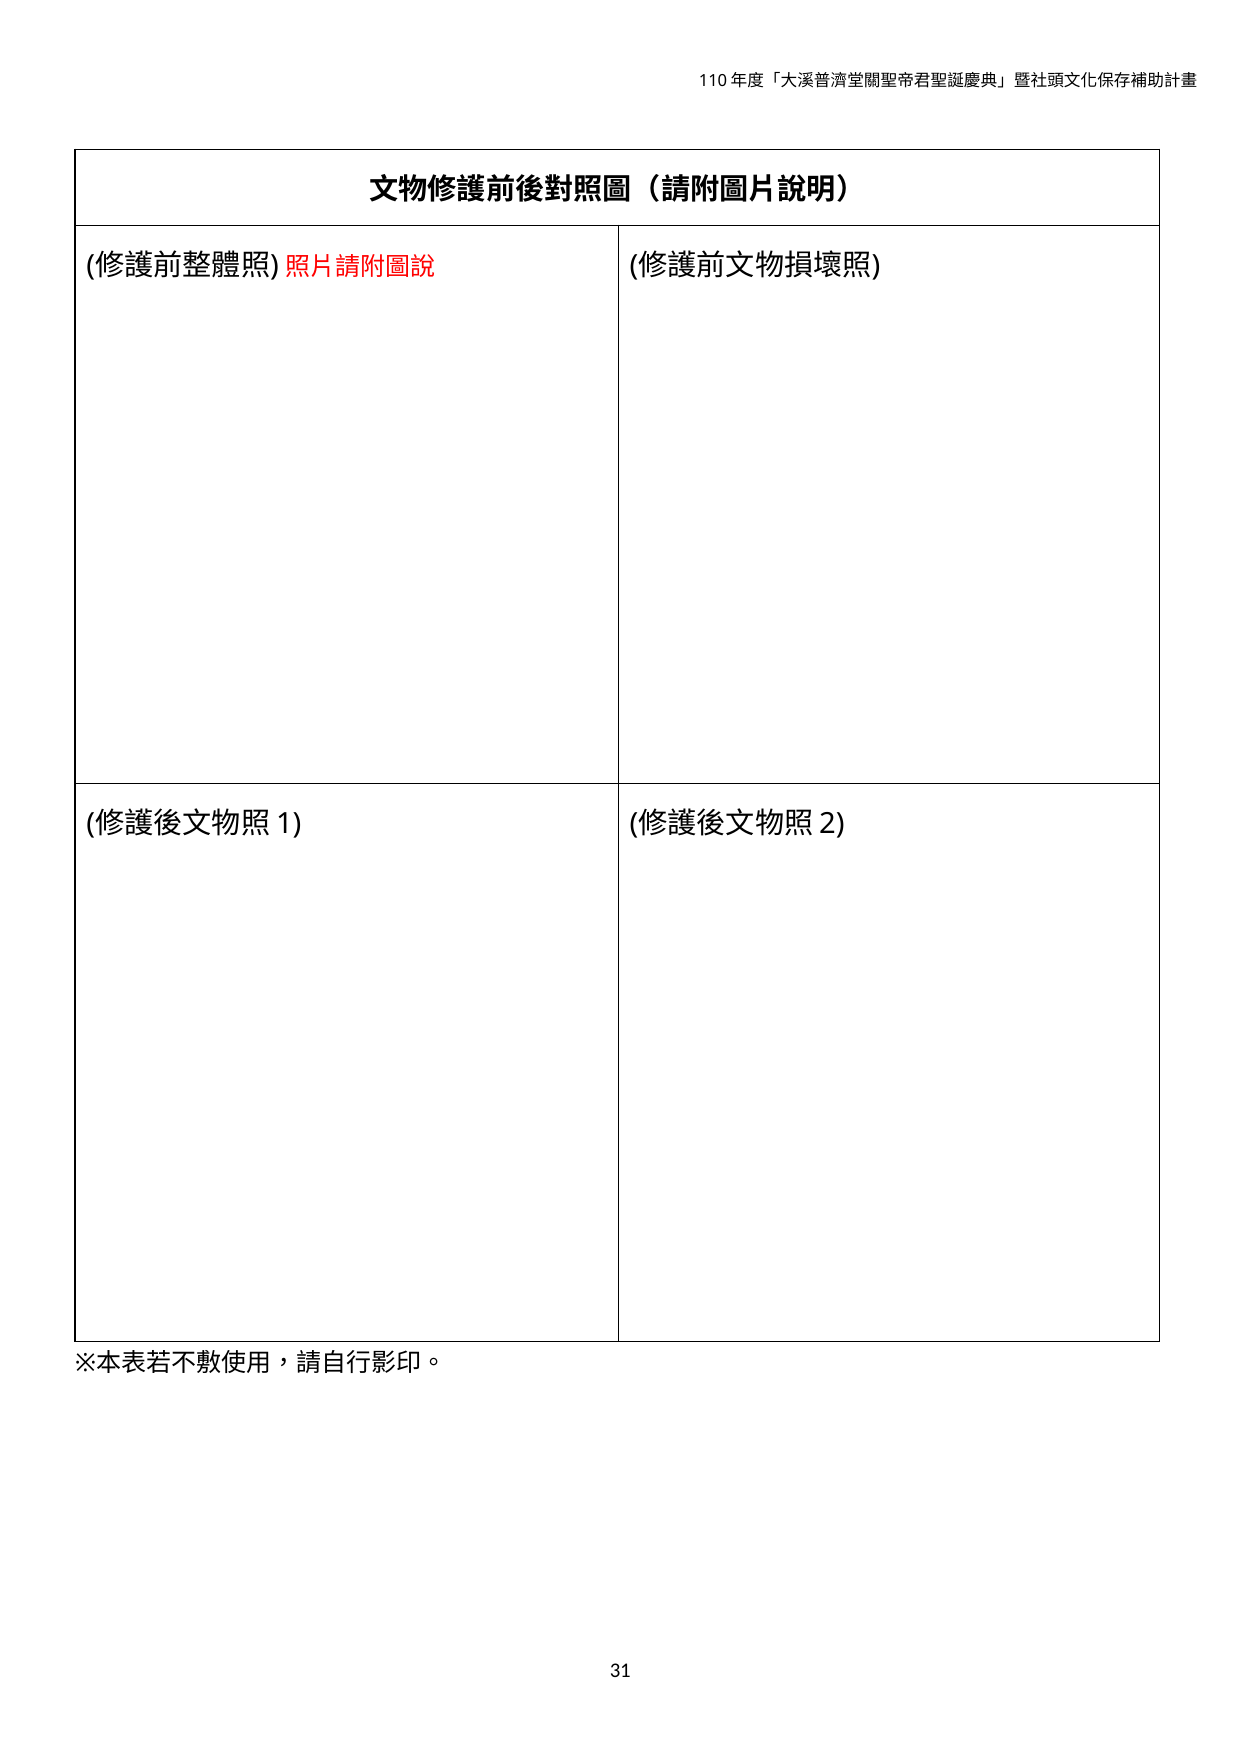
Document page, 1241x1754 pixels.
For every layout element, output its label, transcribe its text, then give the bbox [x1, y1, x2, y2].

table_header 文物修護前後對照圖（請附圖片說明） [76, 150, 1159, 224]
table_cell (修護後文物照1) [76, 784, 618, 1341]
table_cell (修護前整體照) 照片請附圖說 [76, 226, 618, 783]
table_cell (修護後文物照2) [619, 784, 1159, 1341]
table_cell (修護前文物損壞照) [619, 226, 1159, 783]
text ※本表若不敷使用，請自行影印。 [75, 1342, 1165, 1379]
